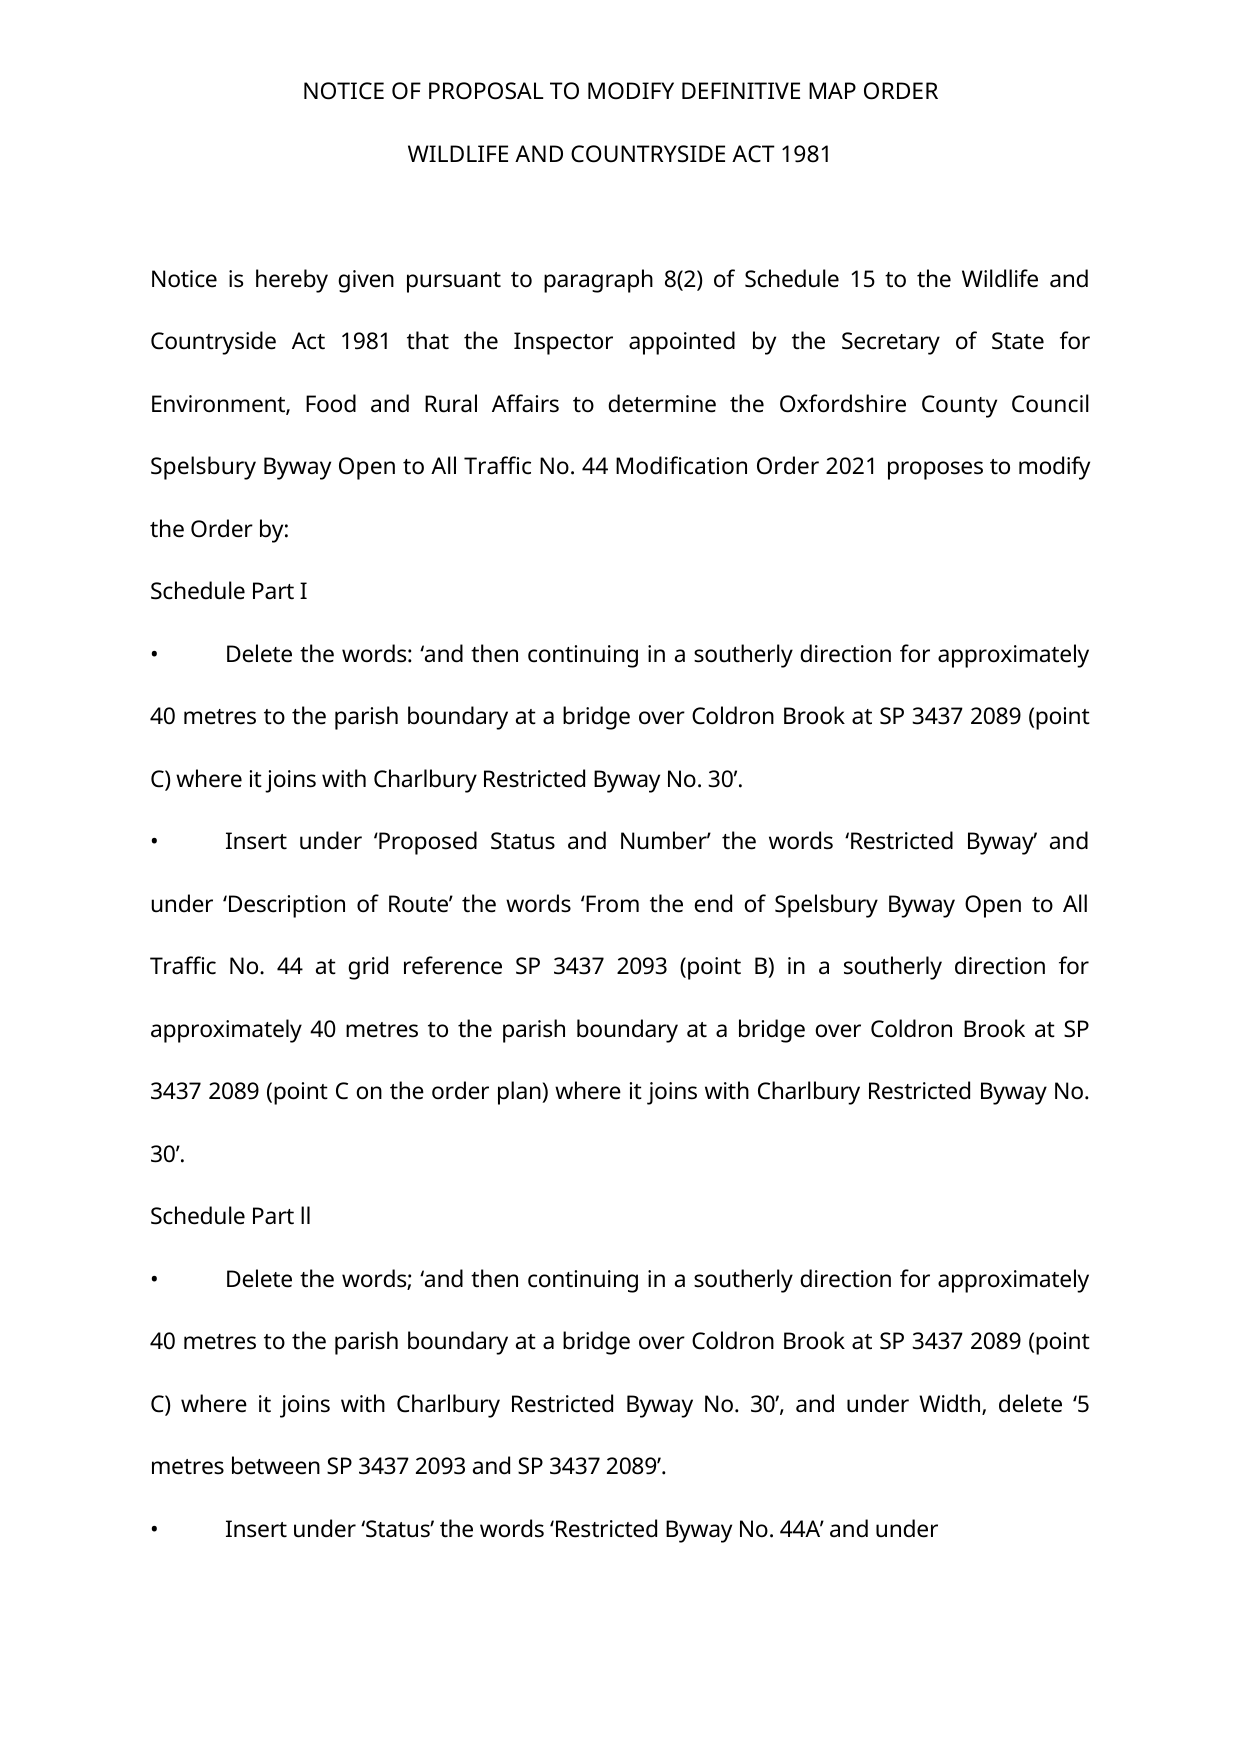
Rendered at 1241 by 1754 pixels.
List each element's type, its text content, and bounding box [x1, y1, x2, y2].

text Schedule Part I [150, 575, 1091, 606]
text Notice is hereby given pursuant to paragraph 8(2) of Schedule 15 to the Wildlife and Countryside Act 1981 that the Inspector appointed by the Secretary of State for Environment, Food and Rural Affairs to determine the Oxfordshire County Council Spelsbury Byway Open to All Traffic No. 44 Modification Order 2021 proposes to modify the Order by: [150, 262, 1091, 544]
text Schedule Part ll [150, 1200, 1091, 1231]
text • Insert under ‘Status’ the words ‘Restricted Byway No. 44A’ and under [150, 1512, 1091, 1544]
text • Delete the words: ‘and then continuing in a southerly direction for approximately 40 metres to the parish boundary at a bridge over Coldron Brook at SP 3437 2089 (point C) where it joins with Charlbury Restricted Byway No. 30’. [150, 637, 1091, 794]
text • Insert under ‘Proposed Status and Number’ the words ‘Restricted Byway’ and under ‘Description of Route’ the words ‘From the end of Spelsbury Byway Open to All Traffic No. 44 at grid reference SP 3437 2093 (point B) in a southerly direction for approximately 40 metres to the parish boundary at a bridge over Coldron Brook at SP 3437 2089 (point C on the order plan) where it joins with Charlbury Restricted Byway No. 30’. [150, 825, 1091, 1169]
text • Delete the words; ‘and then continuing in a southerly direction for approximately 40 metres to the parish boundary at a bridge over Coldron Brook at SP 3437 2089 (point C) where it joins with Charlbury Restricted Byway No. 30’, and under Width, delete ‘5 metres between SP 3437 2093 and SP 3437 2089’. [150, 1262, 1091, 1481]
text WILDLIFE AND COUNTRYSIDE ACT 1981 [150, 137, 1091, 169]
text NOTICE OF PROPOSAL TO MODIFY DEFINITIVE MAP ORDER [150, 75, 1091, 106]
